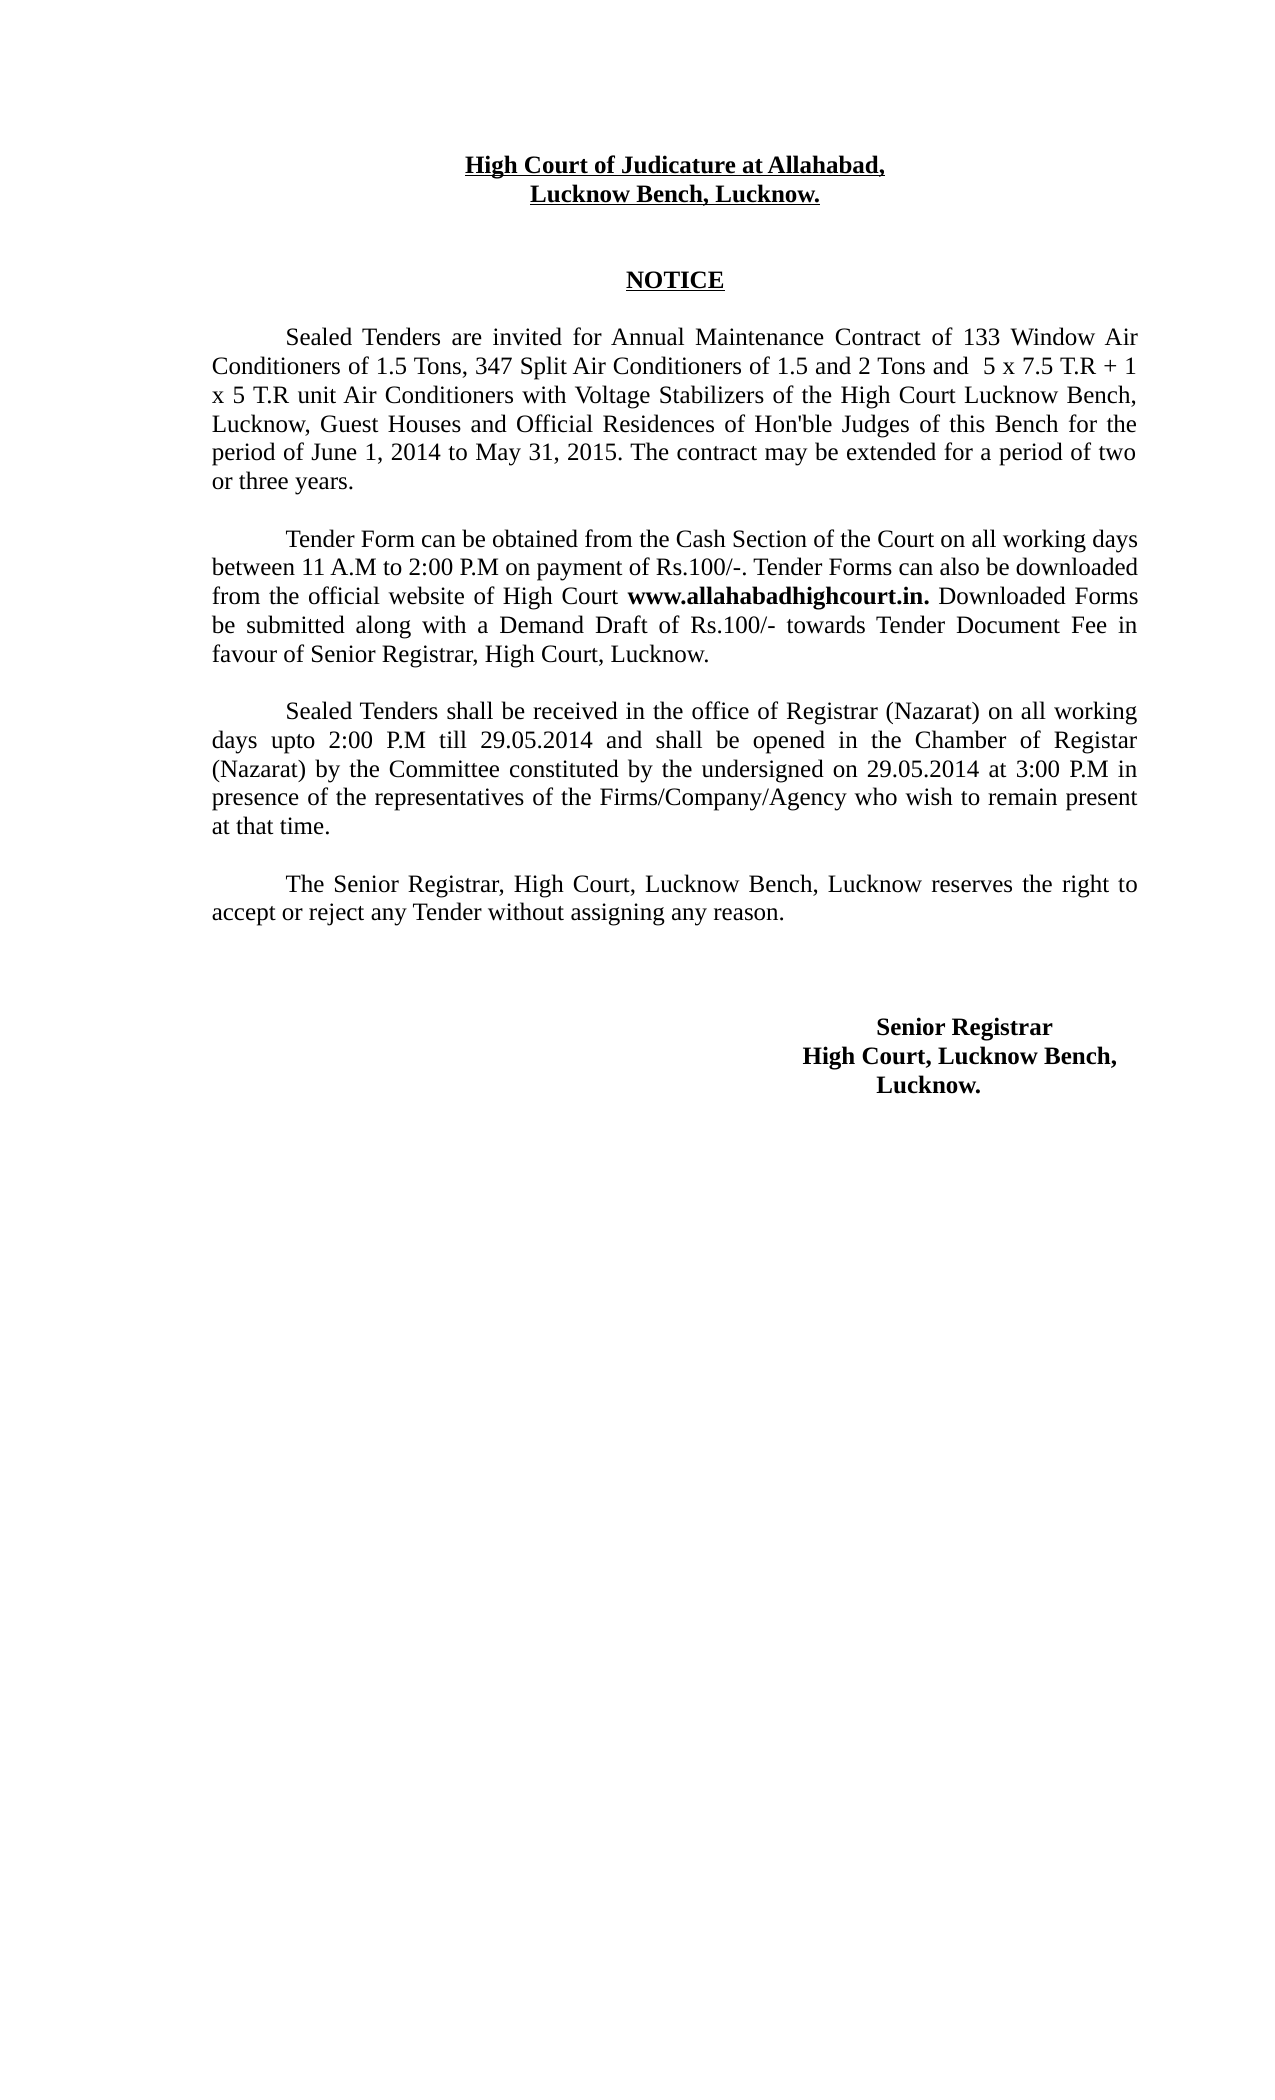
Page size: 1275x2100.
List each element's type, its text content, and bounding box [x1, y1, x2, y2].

text High Court of Judicature at Allahabad, [212, 150, 1138, 179]
text Lucknow Bench, Lucknow. [212, 179, 1138, 207]
text NOTICE [212, 265, 1138, 294]
text Sealed Tenders shall be received in the office of Registrar (Nazarat) on all working days upto 2:00 P.M till 29.05.2014 and shall be opened in the Chamber of Registar (Nazarat) by the Committee constituted by the undersigned on 29.05.2014 at 3:00 P.M in presence of the representatives of the Firms/Company/Agency who wish to remain present at that time. [212, 696, 1138, 840]
text Tender Form can be obtained from the Cash Section of the Court on all working days between 11 A.M to 2:00 P.M on payment of Rs.100/-. Tender Forms can also be downloaded from the official website of High Court www.allahabadhighcourt.in. Downloaded Forms be submitted along with a Demand Draft of Rs.100/- towards Tender Document Fee in favour of Senior Registrar, High Court, Lucknow. [212, 524, 1138, 667]
text The Senior Registrar, High Court, Lucknow Bench, Lucknow reserves the right to accept or reject any Tender without assigning any reason. [212, 869, 1138, 926]
text Lucknow. [212, 1070, 1138, 1099]
text Sealed Tenders are invited for Annual Maintenance Contract of 133 Window Air Conditioners of 1.5 Tons, 347 Split Air Conditioners of 1.5 and 2 Tons and 5 x 7.5 T.R + 1 x 5 T.R unit Air Conditioners with Voltage Stabilizers of the High Court Lucknow Bench, Lucknow, Guest Houses and Official Residences of Hon'ble Judges of this Bench for the period of June 1, 2014 to May 31, 2015. The contract may be extended for a period of two or three years. [212, 322, 1138, 495]
text High Court, Lucknow Bench, [212, 1041, 1138, 1070]
text Senior Registrar [212, 1012, 1138, 1041]
